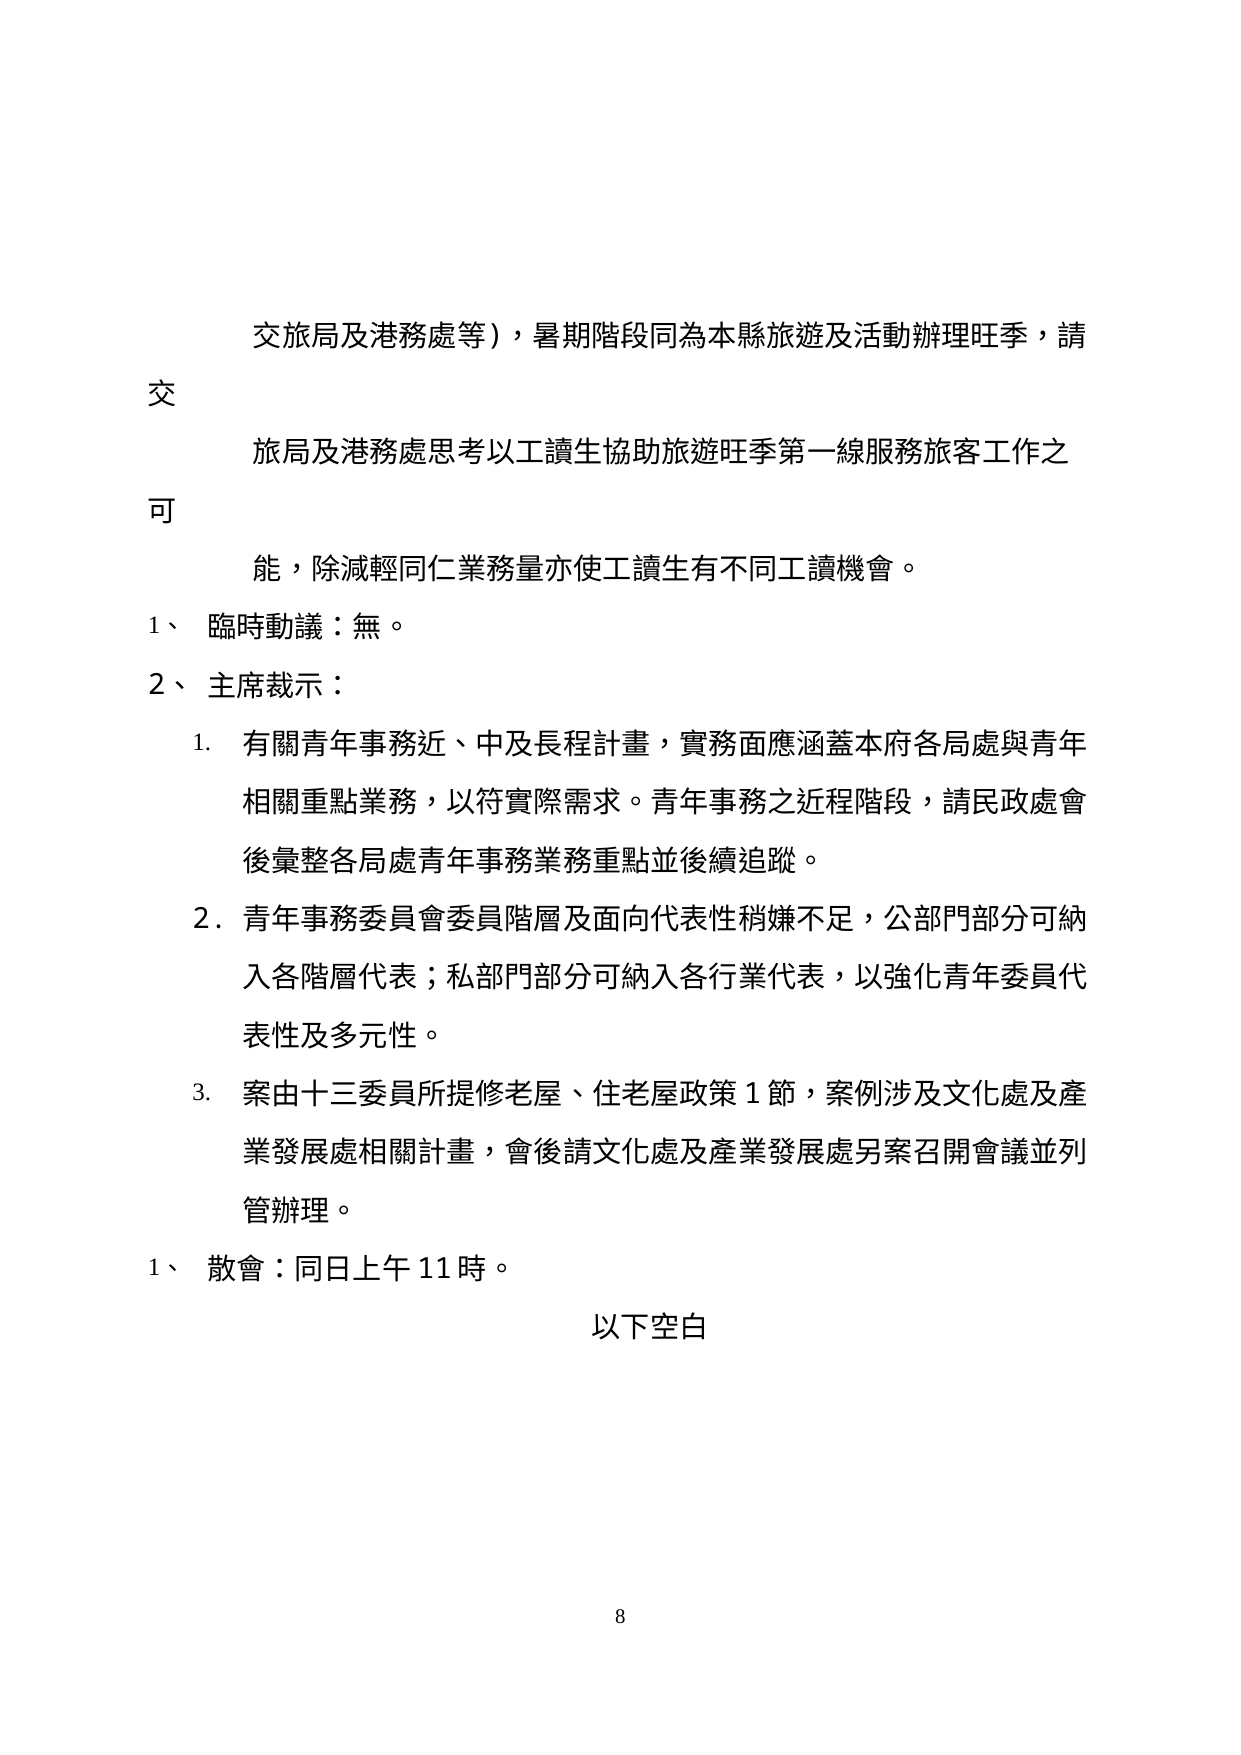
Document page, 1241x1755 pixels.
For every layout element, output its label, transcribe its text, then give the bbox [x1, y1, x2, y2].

text 旅局及港務處思考以工讀生協助旅遊旺季第一線服務旅客工作之可 [148, 410, 1093, 527]
text 以下空白 [207, 1285, 1093, 1344]
list 有關青年事務近、中及長程計畫，實務面應涵蓋本府各局處與青年相關重點業務，以符實際需求。青年事務之近程階段，請民政處會後彙整各局處青年事務業務重點並後續追蹤。 [192, 702, 1093, 877]
list 案由十三委員所提修老屋、住老屋政策1節，案例涉及文化處及產業發展處相關計畫，會後請文化處及產業發展處另案召開會議並列管辦理。 [192, 1052, 1093, 1227]
list 臨時動議：無。 [148, 585, 1093, 644]
text 能，除減輕同仁業務量亦使工讀生有不同工讀機會。 [148, 527, 1093, 585]
list 主席裁示： [148, 644, 1093, 702]
list 青年事務委員會委員階層及面向代表性稍嫌不足，公部門部分可納入各階層代表；私部門部分可納入各行業代表，以強化青年委員代表性及多元性。 [192, 877, 1093, 1052]
text 交旅局及港務處等)，暑期階段同為本縣旅遊及活動辦理旺季，請交 [148, 294, 1093, 410]
list 散會：同日上午11時。 [148, 1227, 1093, 1285]
